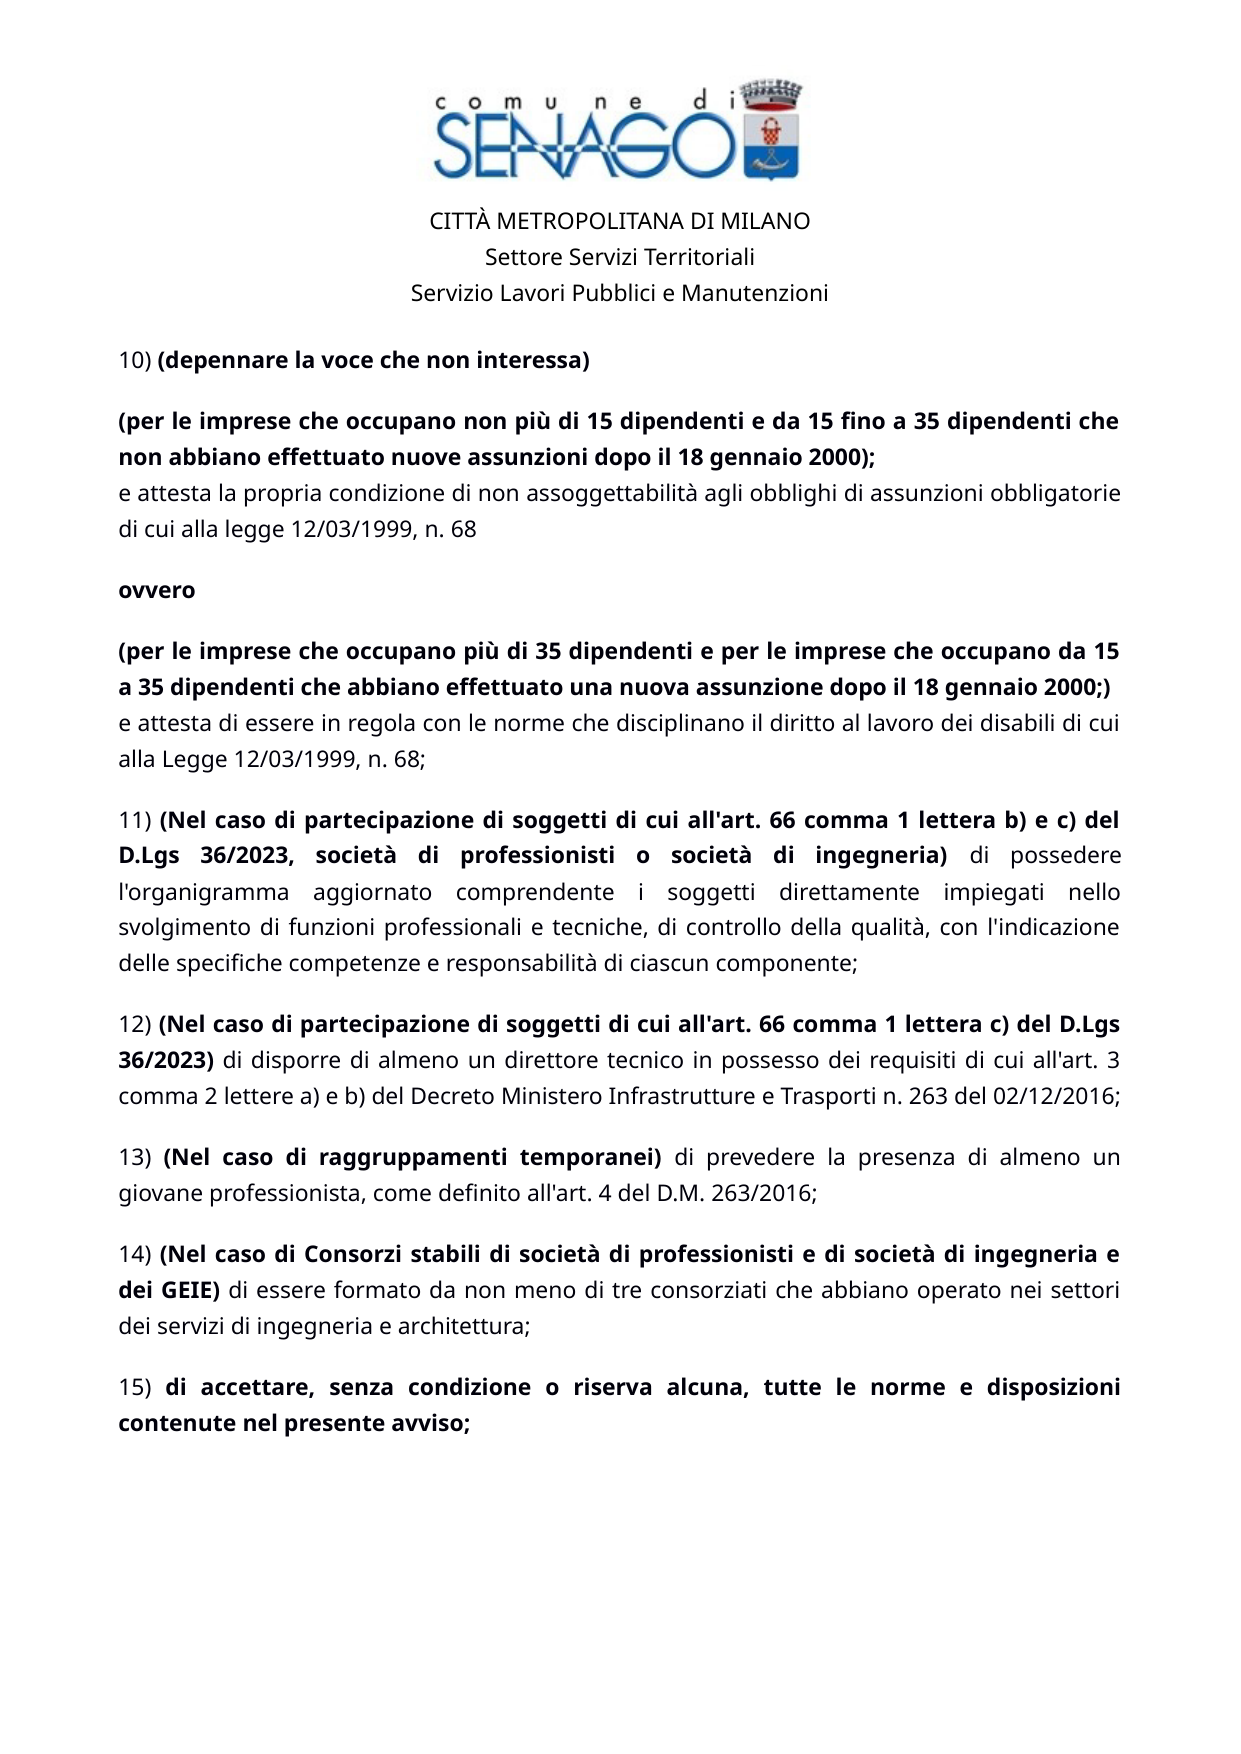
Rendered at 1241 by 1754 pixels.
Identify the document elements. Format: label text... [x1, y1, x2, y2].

text 13) (Nel caso di raggruppamenti temporanei) di prevedere la presenza di almeno un giovane professionista, come definito all'art. 4 del D.M. 263/2016; [118, 1141, 1122, 1208]
text (per le imprese che occupano più di 35 dipendenti e per le imprese che occupano da 15 a 35 dipendenti che abbiano effettuato una nuova assunzione dopo il 18 gennaio 2000;) [118, 635, 1122, 702]
text 14) (Nel caso di Consorzi stabili di società di professionisti e di società di ingegneria e dei GEIE) di essere formato da non meno di tre consorziati che abbiano operato nei settori dei servizi di ingegneria e architettura; [118, 1238, 1122, 1341]
text e attesta di essere in regola con le norme che disciplinano il diritto al lavoro dei disabili di cui alla Legge 12/03/1999, n. 68; [118, 707, 1122, 774]
text 11) (Nel caso di partecipazione di soggetti di cui all'art. 66 comma 1 lettera b) e c) del D.Lgs 36/2023, società di professionisti o società di ingegneria) di possedere l'organigramma aggiornato comprendente i soggetti direttamente impiegati nello svolgimento di funzioni professionali e tecniche, di controllo della qualità, con l'indicazione delle specifiche competenze e responsabilità di ciascun componente; [118, 803, 1122, 978]
text e attesta la propria condizione di non assoggettabilità agli obblighi di assunzioni obbligatorie di cui alla legge 12/03/1999, n. 68 [118, 477, 1122, 544]
text 15) di accettare, senza condizione o riserva alcuna, tutte le norme e disposizioni contenute nel presente avviso; [118, 1371, 1122, 1438]
picture [416, 65, 824, 192]
text (per le imprese che occupano non più di 15 dipendenti e da 15 fino a 35 dipendenti che non abbiano effettuato nuove assunzioni dopo il 18 gennaio 2000); [118, 405, 1122, 472]
text ovvero [118, 574, 1122, 605]
text 10) (depennare la voce che non interessa) [118, 344, 1122, 375]
text 12) (Nel caso di partecipazione di soggetti di cui all'art. 66 comma 1 lettera c) del D.Lgs 36/2023) di disporre di almeno un direttore tecnico in possesso dei requisiti di cui all'art. 3 comma 2 lettere a) e b) del Decreto Ministero Infrastrutture e Trasporti n. 263 del 02/12/2016; [118, 1008, 1122, 1111]
